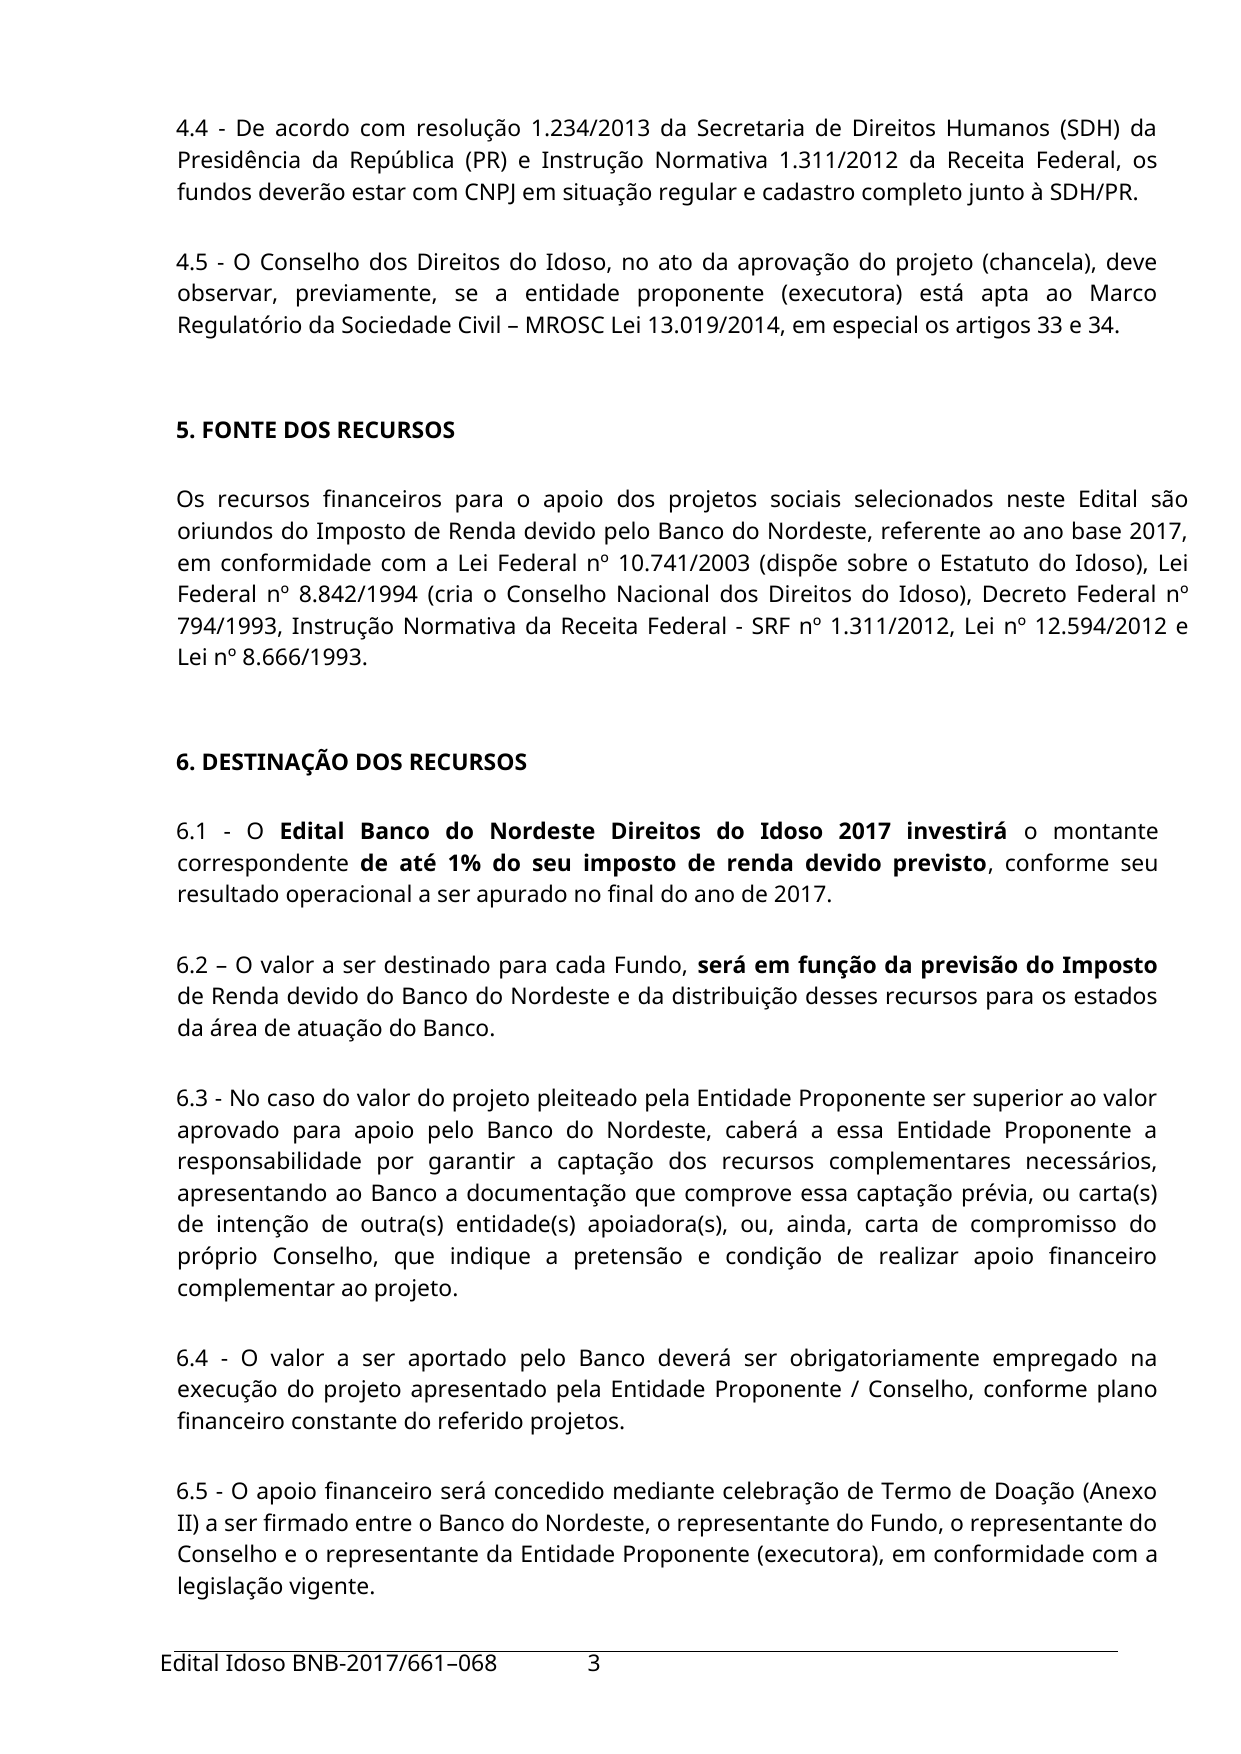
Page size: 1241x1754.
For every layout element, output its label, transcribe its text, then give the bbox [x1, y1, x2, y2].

text 6.4 - O valor a ser aportado pelo Banco deverá ser obrigatoriamente empregado na execução do projeto apresentado pela Entidade Proponente / Conselho, conforme plano financeiro constante do referido projetos. [176, 1342, 1158, 1436]
text 6.1 - O Edital Banco do Nordeste Direitos do Idoso 2017 investirá o montante correspondente de até 1% do seu imposto de renda devido previsto, conforme seu resultado operacional a ser apurado no final do ano de 2017. [176, 815, 1159, 910]
subtitle 6. DESTINAÇÃO DOS RECURSOS [176, 746, 1190, 777]
text Os recursos financeiros para o apoio dos projetos sociais selecionados neste Edital são oriundos do Imposto de Renda devido pelo Banco do Nordeste, referente ao ano base 2017, em conformidade com a Lei Federal nº 10.741/2003 (dispõe sobre o Estatuto do Idoso), Lei Federal nº 8.842/1994 (cria o Conselho Nacional dos Direitos do Idoso), Decreto Federal nº 794/1993, Instrução Normativa da Receita Federal - SRF nº 1.311/2012, Lei nº 12.594/2012 e Lei nº 8.666/1993. [176, 483, 1190, 672]
text 4.5 - O Conselho dos Direitos do Idoso, no ato da aprovação do projeto (chancela), deve observar, previamente, se a entidade proponente (executora) está apta ao Marco Regulatório da Sociedade Civil – MROSC Lei 13.019/2014, em especial os artigos 33 e 34. [176, 246, 1159, 340]
text 4.4 - De acordo com resolução 1.234/2013 da Secretaria de Direitos Humanos (SDH) da Presidência da República (PR) e Instrução Normativa 1.311/2012 da Receita Federal, os fundos deverão estar com CNPJ em situação regular e cadastro completo junto à SDH/PR. [176, 112, 1158, 207]
text 6.3 - No caso do valor do projeto pleiteado pela Entidade Proponente ser superior ao valor aprovado para apoio pelo Banco do Nordeste, caberá a essa Entidade Proponente a responsabilidade por garantir a captação dos recursos complementares necessários, apresentando ao Banco a documentação que comprove essa captação prévia, ou carta(s) de intenção de outra(s) entidade(s) apoiadora(s), ou, ainda, carta de compromisso do próprio Conselho, que indique a pretensão e condição de realizar apoio financeiro complementar ao projeto. [176, 1082, 1158, 1303]
subtitle 5. FONTE DOS RECURSOS [176, 414, 1190, 445]
text 6.2 – O valor a ser destinado para cada Fundo, será em função da previsão do Imposto de Renda devido do Banco do Nordeste e da distribuição desses recursos para os estados da área de atuação do Banco. [176, 949, 1159, 1043]
text 6.5 - O apoio financeiro será concedido mediante celebração de Termo de Doação (Anexo II) a ser firmado entre o Banco do Nordeste, o representante do Fundo, o representante do Conselho e o representante da Entidade Proponente (executora), em conformidade com a legislação vigente. [176, 1475, 1159, 1601]
